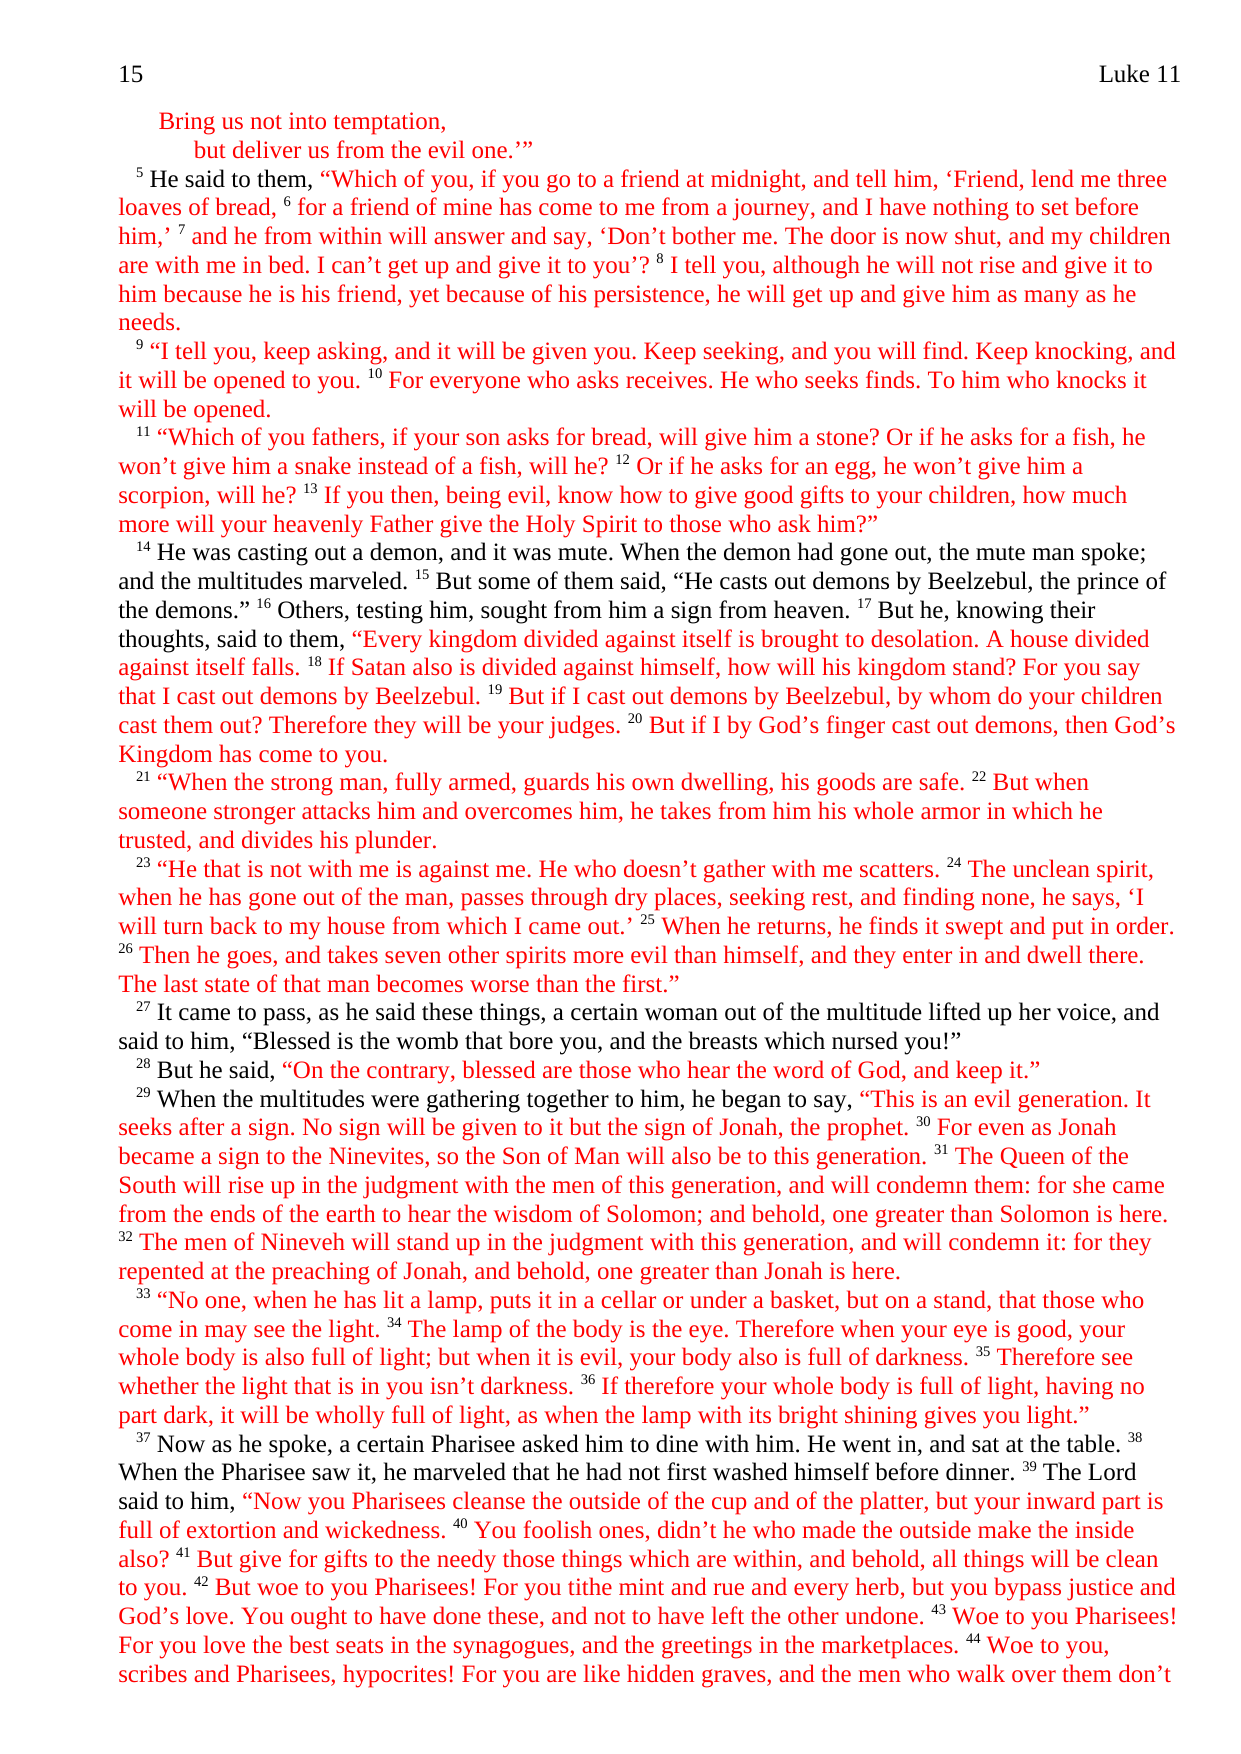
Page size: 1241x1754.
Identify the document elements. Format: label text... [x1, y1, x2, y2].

text 29 When the multitudes were gathering together to him, he began to say, “This is an evil generation. It seeks after a sign. No sign will be given to it but the sign of Jonah, the prophet. 30 For even as Jonah became a sign to the Ninevites, so the Son of Man will also be to this generation. 31 The Queen of the South will rise up in the judgment with the men of this generation, and will condemn them: for she came from the ends of the earth to hear the wisdom of Solomon; and behold, one greater than Solomon is here. 32 The men of Nineveh will stand up in the judgment with this generation, and will condemn it: for they repented at the preaching of Jonah, and behold, one greater than Jonah is here. [118, 1084, 1181, 1285]
text 28 But he said, “On the contrary, blessed are those who hear the word of God, and keep it.” [118, 1055, 1181, 1084]
text Bring us not into temptation, [158, 106, 1181, 135]
text 5 He said to them, “Which of you, if you go to a friend at midnight, and tell him, ‘Friend, lend me three loaves of bread, 6 for a friend of mine has come to me from a journey, and I have nothing to set before him,’ 7 and he from within will answer and say, ‘Don’t bother me. The door is now shut, and my children are with me in bed. I can’t get up and give it to you’? 8 I tell you, although he will not rise and give it to him because he is his friend, yet because of his persistence, he will get up and give him as many as he needs. [118, 164, 1181, 336]
text 33 “No one, when he has lit a lamp, puts it in a cellar or under a basket, but on a stand, that those who come in may see the light. 34 The lamp of the body is the eye. Therefore when your eye is good, your whole body is also full of light; but when it is evil, your body also is full of darkness. 35 Therefore see whether the light that is in you isn’t darkness. 36 If therefore your whole body is full of light, having no part dark, it will be wholly full of light, as when the lamp with its bright shining gives you light.” [118, 1285, 1181, 1429]
text 9 “I tell you, keep asking, and it will be given you. Keep seeking, and you will find. Keep knocking, and it will be opened to you. 10 For everyone who asks receives. He who seeks finds. To him who knocks it will be opened. [118, 336, 1181, 422]
text 23 “He that is not with me is against me. He who doesn’t gather with me scatters. 24 The unclean spirit, when he has gone out of the man, passes through dry places, seeking rest, and finding none, he says, ‘I will turn back to my house from which I came out.’ 25 When he returns, he finds it swept and put in order. 26 Then he goes, and takes seven other spirits more evil than himself, and they enter in and dwell there. The last state of that man becomes worse than the first.” [118, 854, 1181, 997]
text 11 “Which of you fathers, if your son asks for bread, will give him a stone? Or if he asks for a fish, he won’t give him a snake instead of a fish, will he? 12 Or if he asks for an egg, he won’t give him a scorpion, will he? 13 If you then, being evil, know how to give good gifts to your children, how much more will your heavenly Father give the Holy Spirit to those who ask him?” [118, 422, 1181, 537]
text but deliver us from the evil one.’” [194, 135, 1181, 164]
text 14 He was casting out a demon, and it was mute. When the demon had gone out, the mute man spoke; and the multitudes marveled. 15 But some of them said, “He casts out demons by Beelzebul, the prince of the demons.” 16 Others, testing him, sought from him a sign from heaven. 17 But he, knowing their thoughts, said to them, “Every kingdom divided against itself is brought to desolation. A house divided against itself falls. 18 If Satan also is divided against himself, how will his kingdom stand? For you say that I cast out demons by Beelzebul. 19 But if I cast out demons by Beelzebul, by whom do your children cast them out? Therefore they will be your judges. 20 But if I by God’s finger cast out demons, then God’s Kingdom has come to you. [118, 537, 1181, 767]
text 21 “When the strong man, fully armed, guards his own dwelling, his goods are safe. 22 But when someone stronger attacks him and overcomes him, he takes from him his whole armor in which he trusted, and divides his plunder. [118, 767, 1181, 854]
text 27 It came to pass, as he said these things, a certain woman out of the multitude lifted up her voice, and said to him, “Blessed is the womb that bore you, and the breasts which nursed you!” [118, 997, 1181, 1055]
text 37 Now as he spoke, a certain Pharisee asked him to dine with him. He went in, and sat at the table. 38 When the Pharisee saw it, he marveled that he had not first washed himself before dinner. 39 The Lord said to him, “Now you Pharisees cleanse the outside of the cup and of the platter, but your inward part is full of extortion and wickedness. 40 You foolish ones, didn’t he who made the outside make the inside also? 41 But give for gifts to the needy those things which are within, and behold, all things will be clean to you. 42 But woe to you Pharisees! For you tithe mint and rue and every herb, but you bypass justice and God’s love. You ought to have done these, and not to have left the other undone. 43 Woe to you Pharisees! For you love the best seats in the synagogues, and the greetings in the marketplaces. 44 Woe to you, scribes and Pharisees, hypocrites! For you are like hidden graves, and the men who walk over them don’t [118, 1429, 1181, 1687]
